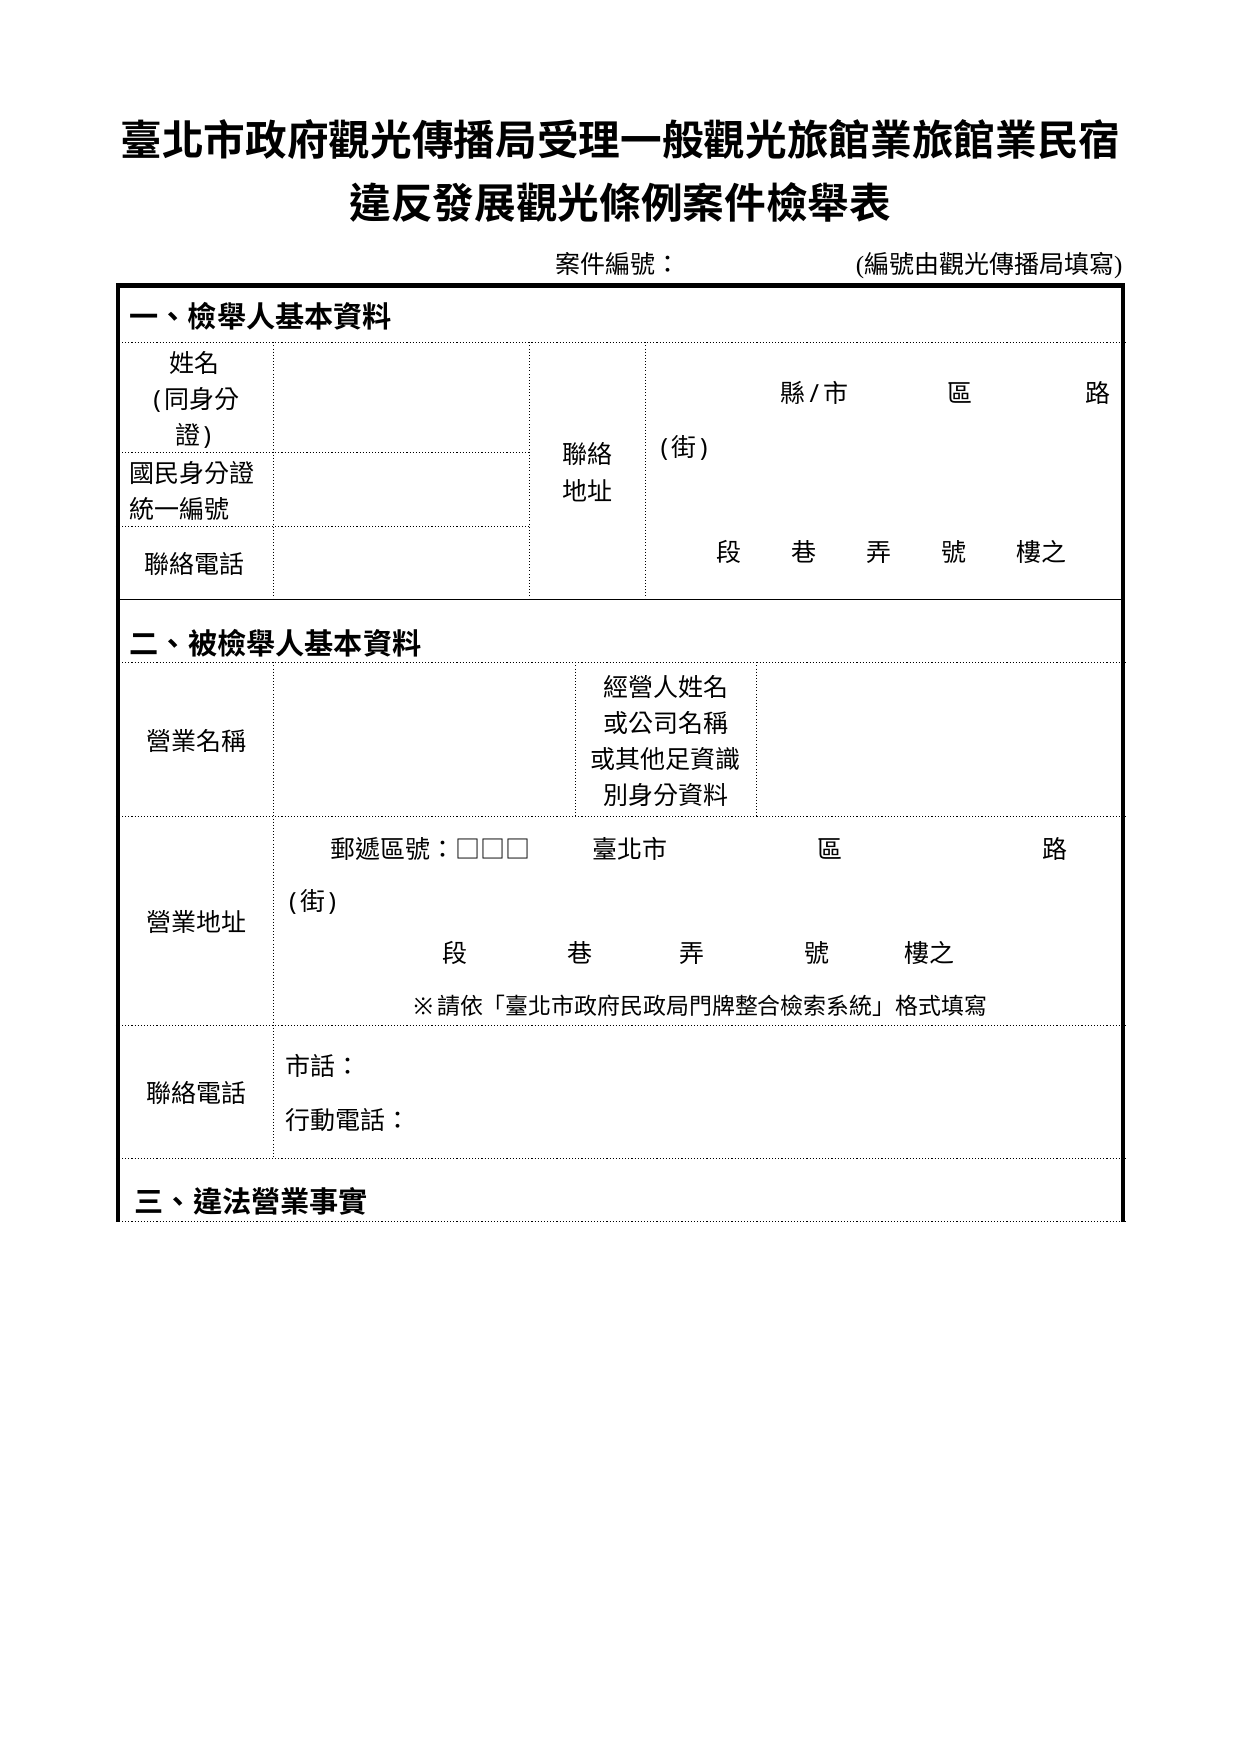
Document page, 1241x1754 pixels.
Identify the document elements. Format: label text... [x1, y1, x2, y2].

table_cell [274, 342, 529, 452]
table_header 一、檢舉人基本資料 [120, 288, 1121, 342]
table_cell 經營人姓名 或公司名稱 或其他足資識別身分資料 [575, 662, 756, 816]
table_cell [756, 662, 1121, 816]
table_cell 縣/市 區 路(街) 段 巷 弄 號 樓之 [645, 342, 1121, 599]
text 臺北市政府觀光傳播局受理一般觀光旅館業旅館業民宿違反發展觀光條例案件檢舉表 [118, 96, 1122, 221]
table_cell 聯絡電話 [120, 526, 273, 599]
table_cell 姓名 (同身分證) [120, 342, 273, 452]
table_cell [274, 662, 575, 816]
table_cell 二、被檢舉人基本資料 [120, 600, 1121, 662]
table_cell 營業地址 [120, 816, 273, 1025]
text 案件編號： (編號由觀光傳播局填寫) [118, 221, 1122, 283]
table_cell 國民身分證統一編號 [120, 452, 273, 526]
table_cell [274, 526, 529, 599]
table_cell 市話： 行動電話： [274, 1025, 1121, 1157]
table_cell 聯絡電話 [120, 1025, 273, 1157]
table_cell 郵遞區號：□□□ 臺北市 區 路(街) 段 巷 弄 號 樓之 ※請依「臺北市政府民政局門牌整合檢索系統」格式填寫 [274, 816, 1121, 1025]
table_cell 三、違法營業事實 [120, 1158, 1121, 1221]
table_cell 營業名稱 [120, 662, 273, 816]
table_cell [274, 452, 529, 526]
table_cell 聯絡 地址 [530, 342, 645, 599]
